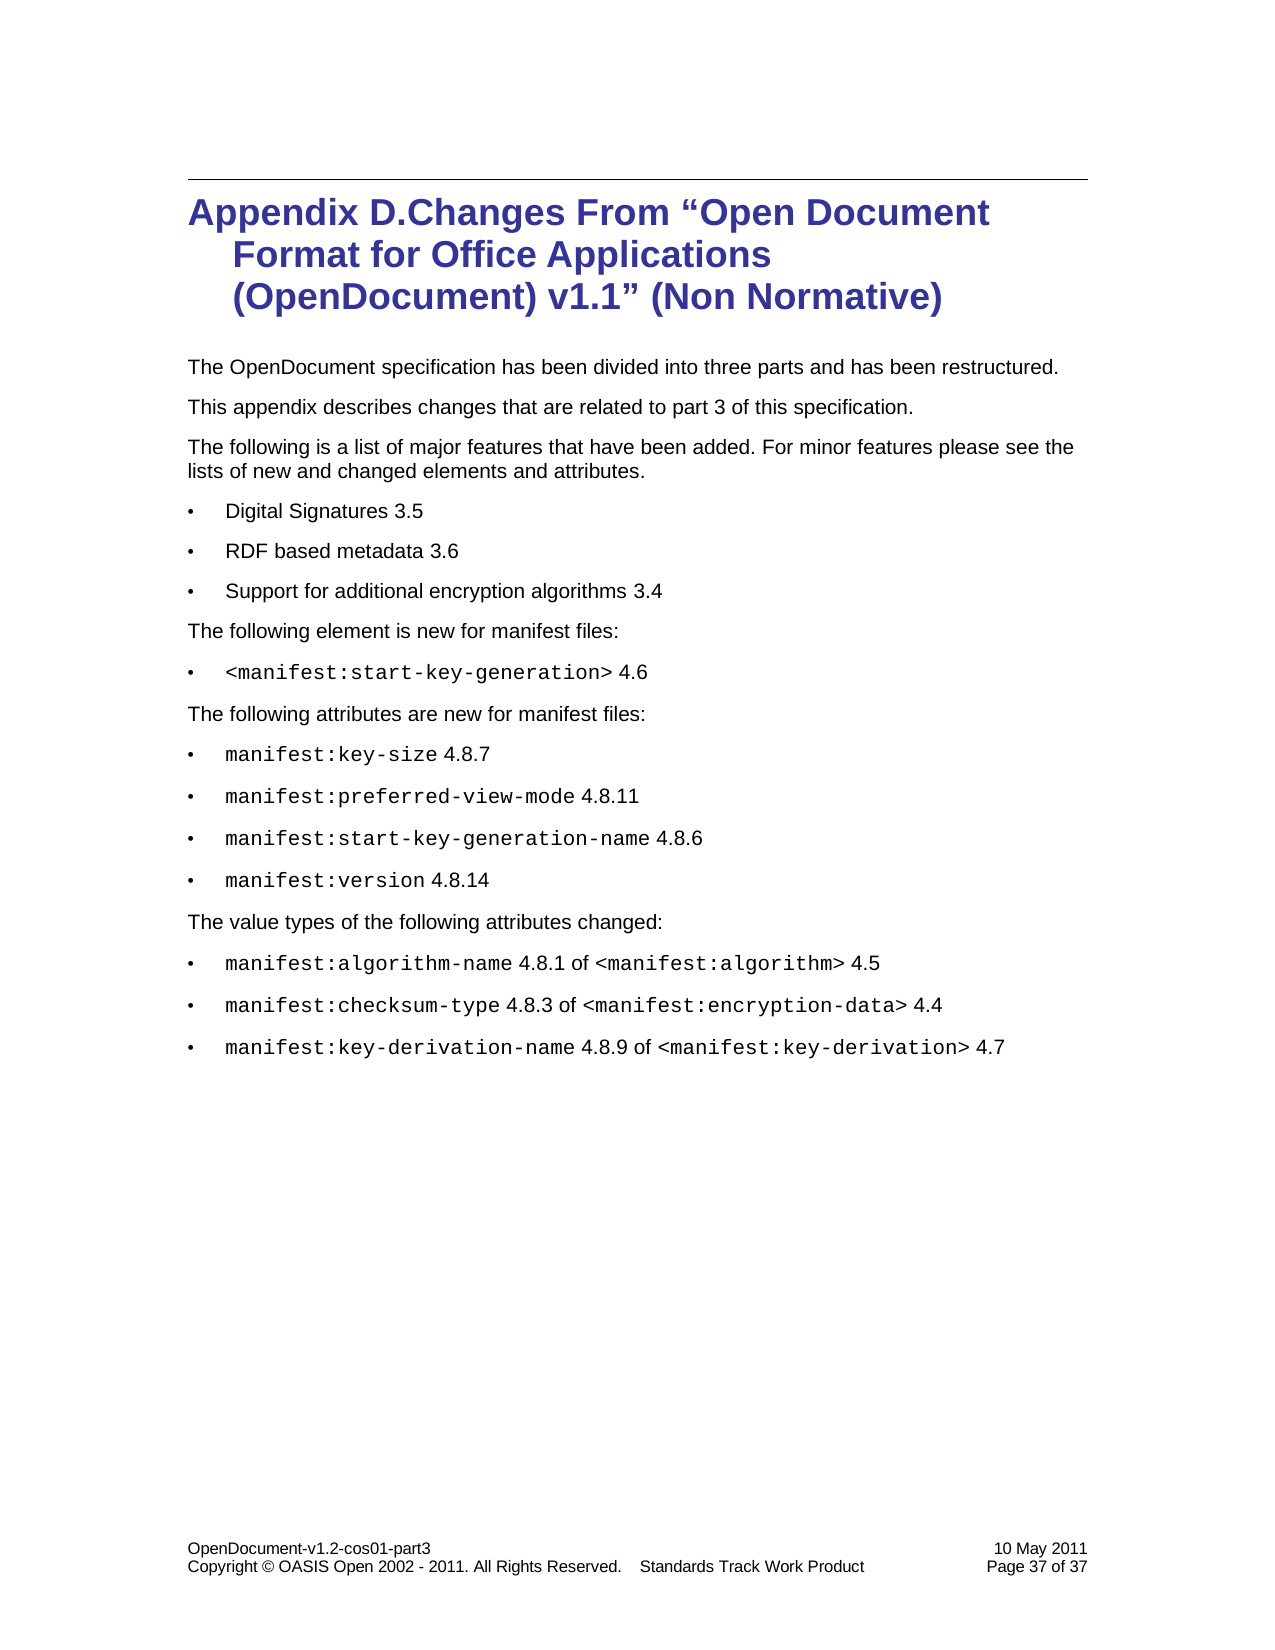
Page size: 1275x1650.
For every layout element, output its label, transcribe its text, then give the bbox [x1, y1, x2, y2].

list Digital Signatures 3.5 [187, 499, 1088, 523]
list manifest:key-size 4.8.7 [187, 742, 1088, 768]
list manifest:start-key-generation-name 4.8.6 [187, 827, 1088, 852]
list RDF based metadata 3.6 [187, 539, 1088, 563]
text The OpenDocument specification has been divided into three parts and has been restructured. [187, 355, 1088, 379]
list <manifest:start-key-generation> 4.6 [187, 660, 1088, 686]
list manifest:version 4.8.14 [187, 869, 1088, 894]
text The following attributes are new for manifest files: [187, 702, 1088, 726]
text The value types of the following attributes changed: [187, 911, 1088, 934]
text The following is a list of major features that have been added. For minor features please see the lists of new and changed elements and attributes. [187, 436, 1088, 483]
list manifest:algorithm-name 4.8.1 of <manifest:algorithm> 4.5 [187, 951, 1088, 976]
list manifest:checksum-type 4.8.3 of <manifest:encryption-data> 4.4 [187, 993, 1088, 1018]
list manifest:key-derivation-name 4.8.9 of <manifest:key-derivation> 4.7 [187, 1035, 1088, 1061]
list manifest:preferred-view-mode 4.8.11 [187, 784, 1088, 810]
list Support for additional encryption algorithms 3.4 [187, 580, 1088, 603]
text The following element is new for manifest files: [187, 620, 1088, 643]
text This appendix describes changes that are related to part 3 of this specification. [187, 395, 1088, 419]
